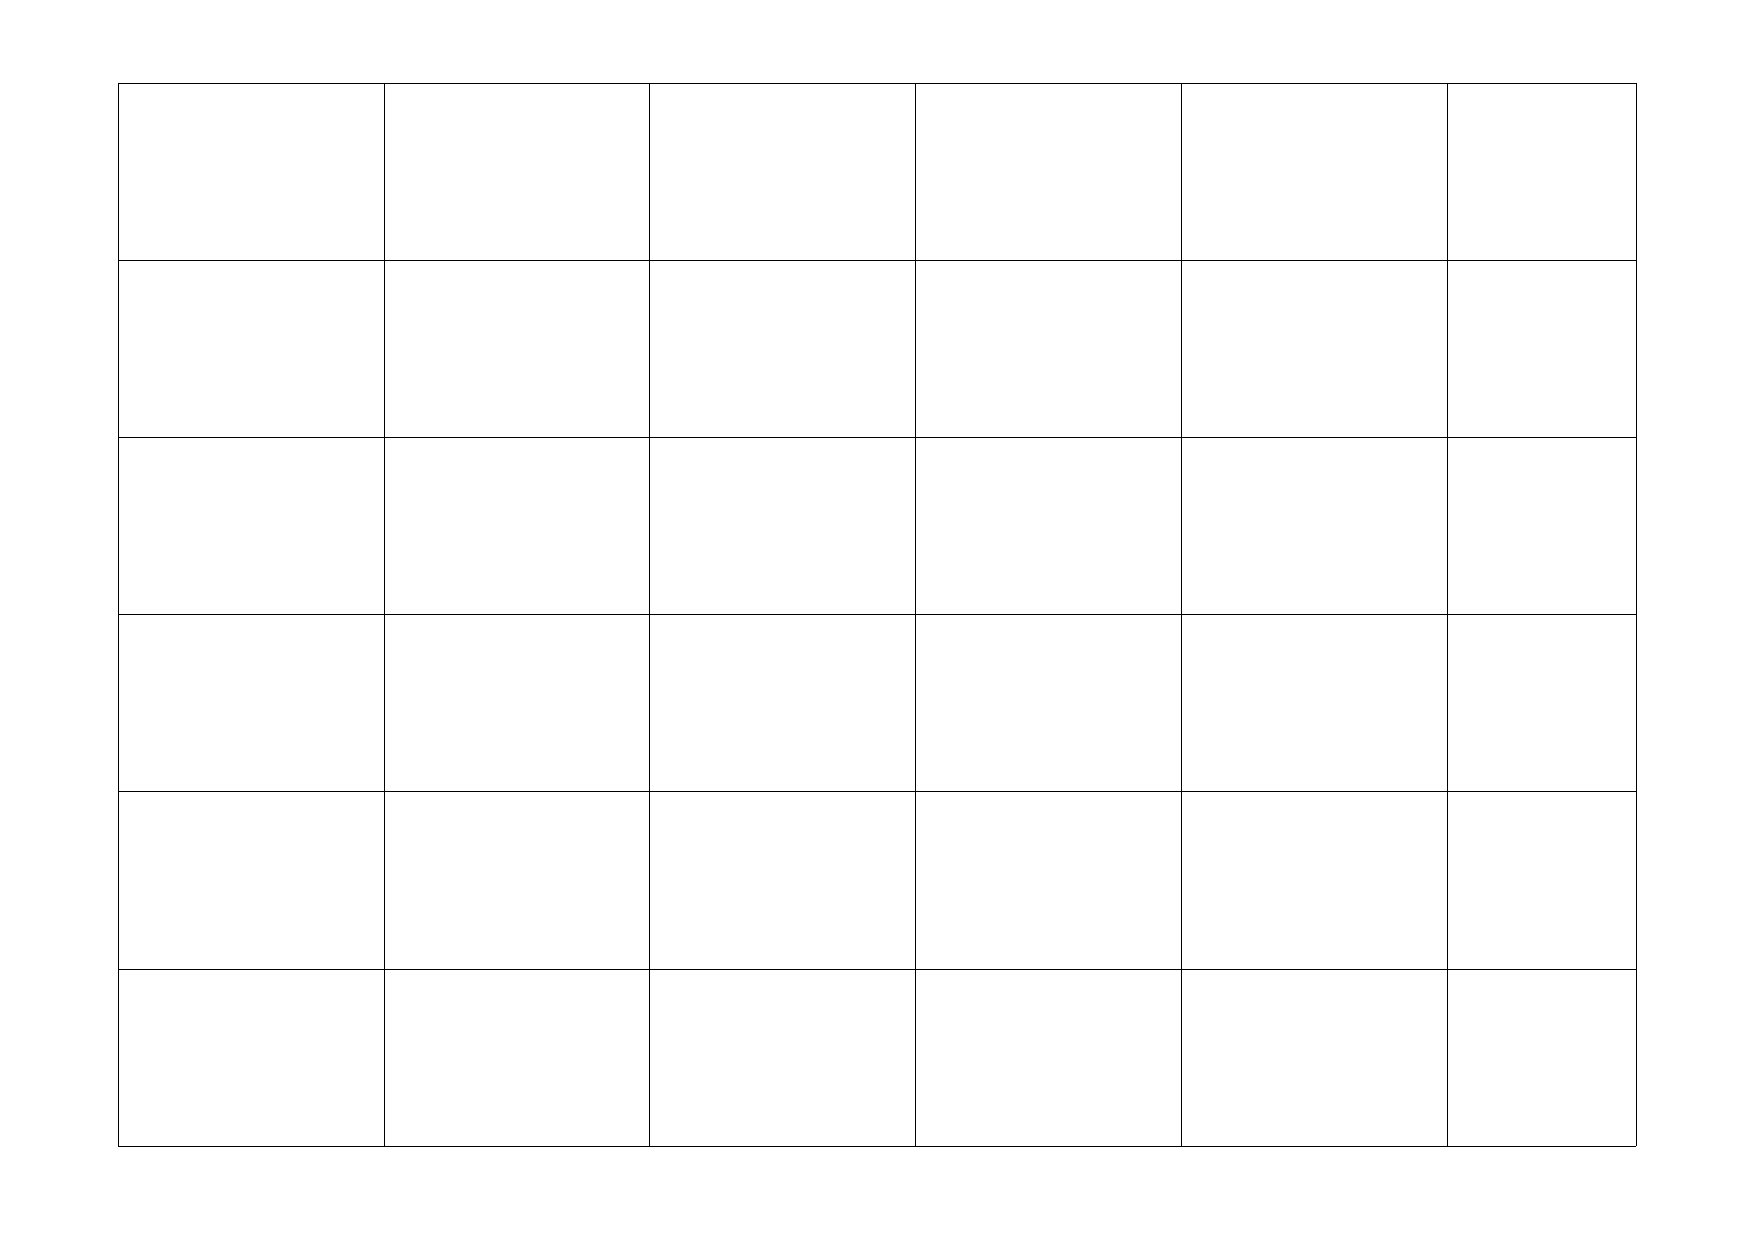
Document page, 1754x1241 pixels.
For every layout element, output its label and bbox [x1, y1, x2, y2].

table_cell [1448, 615, 1636, 791]
table_cell [1448, 970, 1636, 1146]
table_cell [916, 970, 1181, 1146]
table_cell [1182, 970, 1447, 1146]
table_cell [916, 261, 1181, 437]
table_cell [1182, 84, 1447, 260]
table_cell [650, 438, 915, 614]
table_cell [119, 84, 384, 260]
table_cell [1182, 615, 1447, 791]
table_cell [1448, 792, 1636, 969]
table_cell [650, 615, 915, 791]
table_cell [385, 261, 649, 437]
table_cell [1182, 438, 1447, 614]
table_cell [1448, 438, 1636, 614]
table_cell [1448, 261, 1636, 437]
table_cell [119, 438, 384, 614]
table_cell [650, 261, 915, 437]
table_cell [916, 84, 1181, 260]
table_cell [385, 970, 649, 1146]
table_cell [650, 792, 915, 969]
table_cell [650, 970, 915, 1146]
table_cell [119, 261, 384, 437]
table_cell [119, 615, 384, 791]
table_cell [1182, 261, 1447, 437]
table_cell [119, 970, 384, 1146]
table_cell [916, 792, 1181, 969]
table_cell [119, 792, 384, 969]
table_cell [385, 615, 649, 791]
table_cell [1448, 84, 1636, 260]
table_cell [916, 438, 1181, 614]
table_cell [916, 615, 1181, 791]
table_cell [385, 438, 649, 614]
table_cell [385, 792, 649, 969]
table_cell [385, 84, 649, 260]
table_cell [1182, 792, 1447, 969]
table_cell [650, 84, 915, 260]
